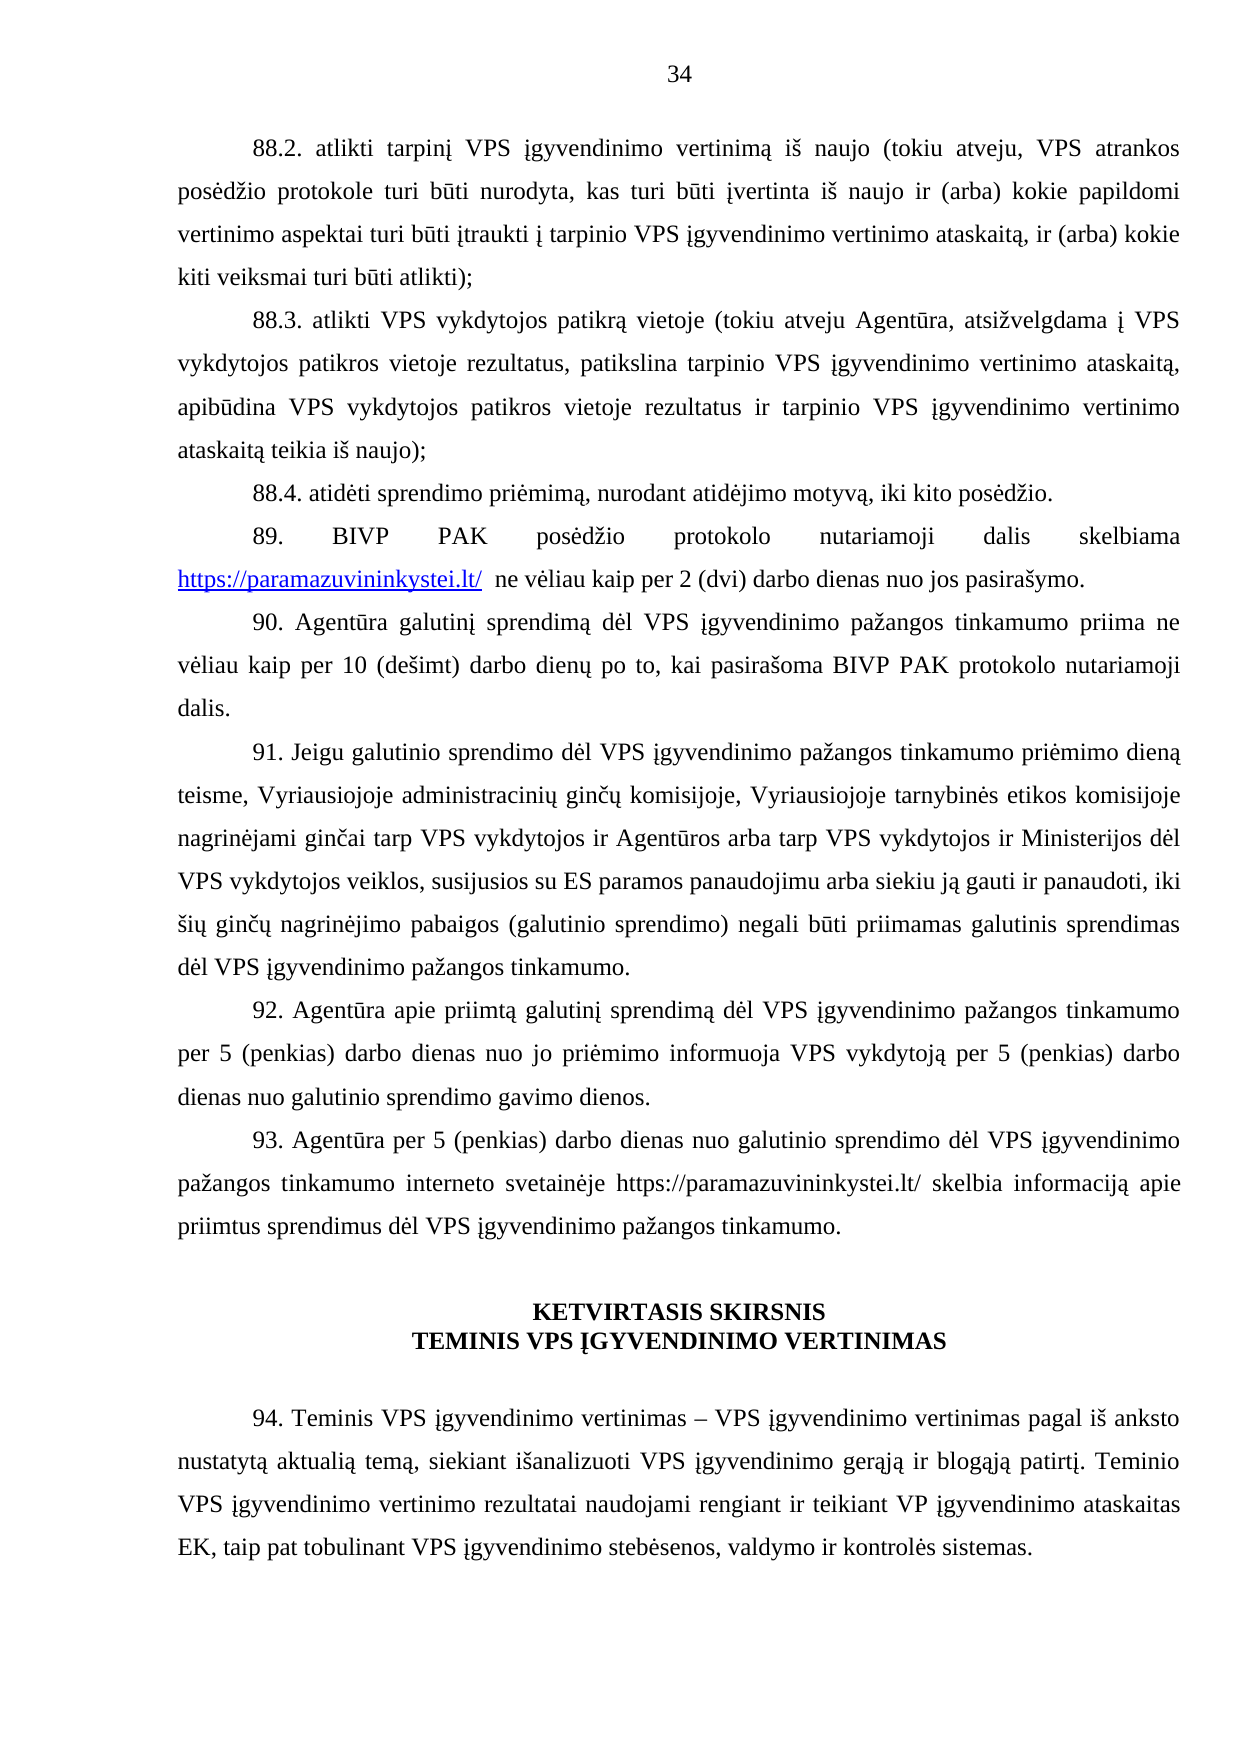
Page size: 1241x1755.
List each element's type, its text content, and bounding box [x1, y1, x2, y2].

text KETVIRTASIS SKIRSNIS [177, 1297, 1181, 1326]
text 88.3. atlikti VPS vykdytojos patikrą vietoje (tokiu atveju Agentūra, atsižvelgdama į VPS vykdytojos patikros vietoje rezultatus, patikslina tarpinio VPS įgyvendinimo vertinimo ataskaitą, apibūdina VPS vykdytojos patikros vietoje rezultatus ir tarpinio VPS įgyvendinimo vertinimo ataskaitą teikia iš naujo); [177, 305, 1181, 463]
text 93. Agentūra per 5 (penkias) darbo dienas nuo galutinio sprendimo dėl VPS įgyvendinimo pažangos tinkamumo interneto svetainėje https://paramazuvininkystei.lt/ skelbia informaciją apie priimtus sprendimus dėl VPS įgyvendinimo pažangos tinkamumo. [177, 1125, 1181, 1240]
text 91. Jeigu galutinio sprendimo dėl VPS įgyvendinimo pažangos tinkamumo priėmimo dieną teisme, Vyriausiojoje administracinių ginčų komisijoje, Vyriausiojoje tarnybinės etikos komisijoje nagrinėjami ginčai tarp VPS vykdytojos ir Agentūros arba tarp VPS vykdytojos ir Ministerijos dėl VPS vykdytojos veiklos, susijusios su ES paramos panaudojimu arba siekiu ją gauti ir panaudoti, iki šių ginčų nagrinėjimo pabaigos (galutinio sprendimo) negali būti priimamas galutinis sprendimas dėl VPS įgyvendinimo pažangos tinkamumo. [177, 737, 1181, 981]
text 94. Teminis VPS įgyvendinimo vertinimas – VPS įgyvendinimo vertinimas pagal iš anksto nustatytą aktualią temą, siekiant išanalizuoti VPS įgyvendinimo gerąją ir blogąją patirtį. Teminio VPS įgyvendinimo vertinimo rezultatai naudojami rengiant ir teikiant VP įgyvendinimo ataskaitas EK, taip pat tobulinant VPS įgyvendinimo stebėsenos, valdymo ir kontrolės sistemas. [177, 1403, 1181, 1561]
text 92. Agentūra apie priimtą galutinį sprendimą dėl VPS įgyvendinimo pažangos tinkamumo per 5 (penkias) darbo dienas nuo jo priėmimo informuoja VPS vykdytoją per 5 (penkias) darbo dienas nuo galutinio sprendimo gavimo dienos. [177, 995, 1181, 1110]
text 90. Agentūra galutinį sprendimą dėl VPS įgyvendinimo pažangos tinkamumo priima ne vėliau kaip per 10 (dešimt) darbo dienų po to, kai pasirašoma BIVP PAK protokolo nutariamoji dalis. [177, 607, 1181, 722]
text TEMINIS VPS ĮGYVENDINIMO VERTINIMAS [177, 1326, 1181, 1355]
text 89. BIVP PAK posėdžio protokolo nutariamoji dalis skelbiama https://paramazuvininkystei.lt/ ne vėliau kaip per 2 (dvi) darbo dienas nuo jos pasirašymo. [177, 521, 1181, 593]
text 88.2. atlikti tarpinį VPS įgyvendinimo vertinimą iš naujo (tokiu atveju, VPS atrankos posėdžio protokole turi būti nurodyta, kas turi būti įvertinta iš naujo ir (arba) kokie papildomi vertinimo aspektai turi būti įtraukti į tarpinio VPS įgyvendinimo vertinimo ataskaitą, ir (arba) kokie kiti veiksmai turi būti atlikti); [177, 133, 1181, 291]
text 88.4. atidėti sprendimo priėmimą, nurodant atidėjimo motyvą, iki kito posėdžio. [177, 478, 1181, 507]
